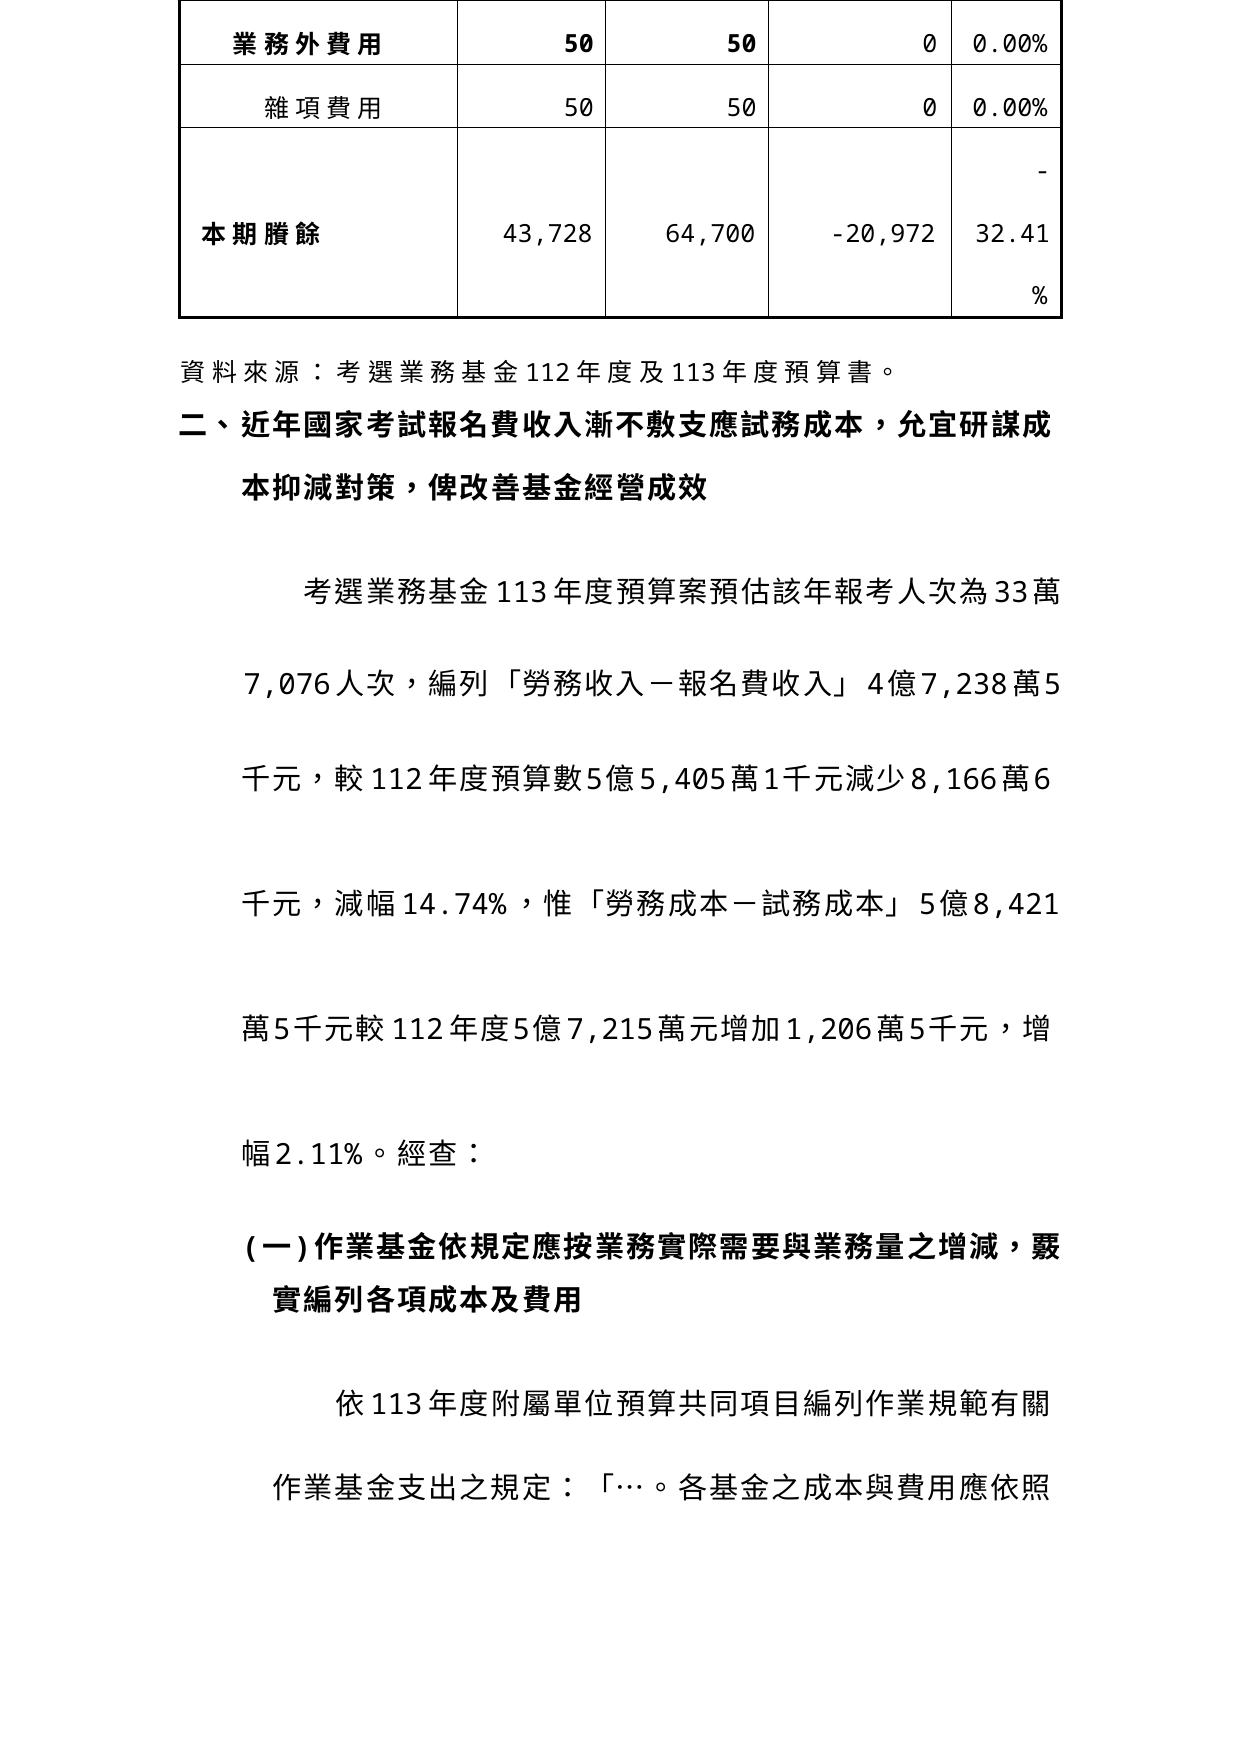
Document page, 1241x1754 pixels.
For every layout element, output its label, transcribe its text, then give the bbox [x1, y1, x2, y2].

text 二、近年國家考試報名費收入漸不敷支應試務成本，允宜研謀成本抑減對策，俾改善基金經營成效 [177, 381, 1063, 506]
text 依113年度附屬單位預算共同項目編列作業規範有關作業基金支出之規定：「…。各基金之成本與費用應依照 [266, 1319, 1063, 1506]
table_cell 50 [606, 65, 768, 127]
table_cell 50 [458, 1, 605, 63]
table_cell 0.00% [952, 1, 1060, 63]
table_cell -20,972 [769, 128, 951, 316]
table_cell 本期賸餘 [181, 128, 457, 316]
table_cell 0.00% [952, 65, 1060, 127]
table_cell 業務外費用 [181, 1, 457, 63]
text 資料來源：考選業務基金112年度及113年度預算書。 [177, 319, 1063, 381]
table_cell 43,728 [458, 128, 605, 316]
table_cell 雜項費用 [181, 65, 457, 127]
text 考選業務基金113年度預算案預估該年報考人次為33萬7,076人次，編列「勞務收入－報名費收入」4億7,238萬5千元，較112年度預算數5億5,405萬1千元減少8,166萬6千元，減幅14.74%，惟「勞務成本－試務成本」5億8,421萬5千元較112年度5億7,215萬元增加1,206萬5千元，增幅2.11%。經查： [236, 506, 1063, 1194]
table_cell -32.41% [952, 128, 1060, 316]
table_cell 64,700 [606, 128, 768, 316]
table_cell 50 [606, 1, 768, 63]
table_cell 0 [769, 65, 951, 127]
table_cell 0 [769, 1, 951, 63]
text (一)作業基金依規定應按業務實際需要與業務量之增減，覈實編列各項成本及費用 [236, 1194, 1063, 1319]
table_cell 50 [458, 65, 605, 127]
